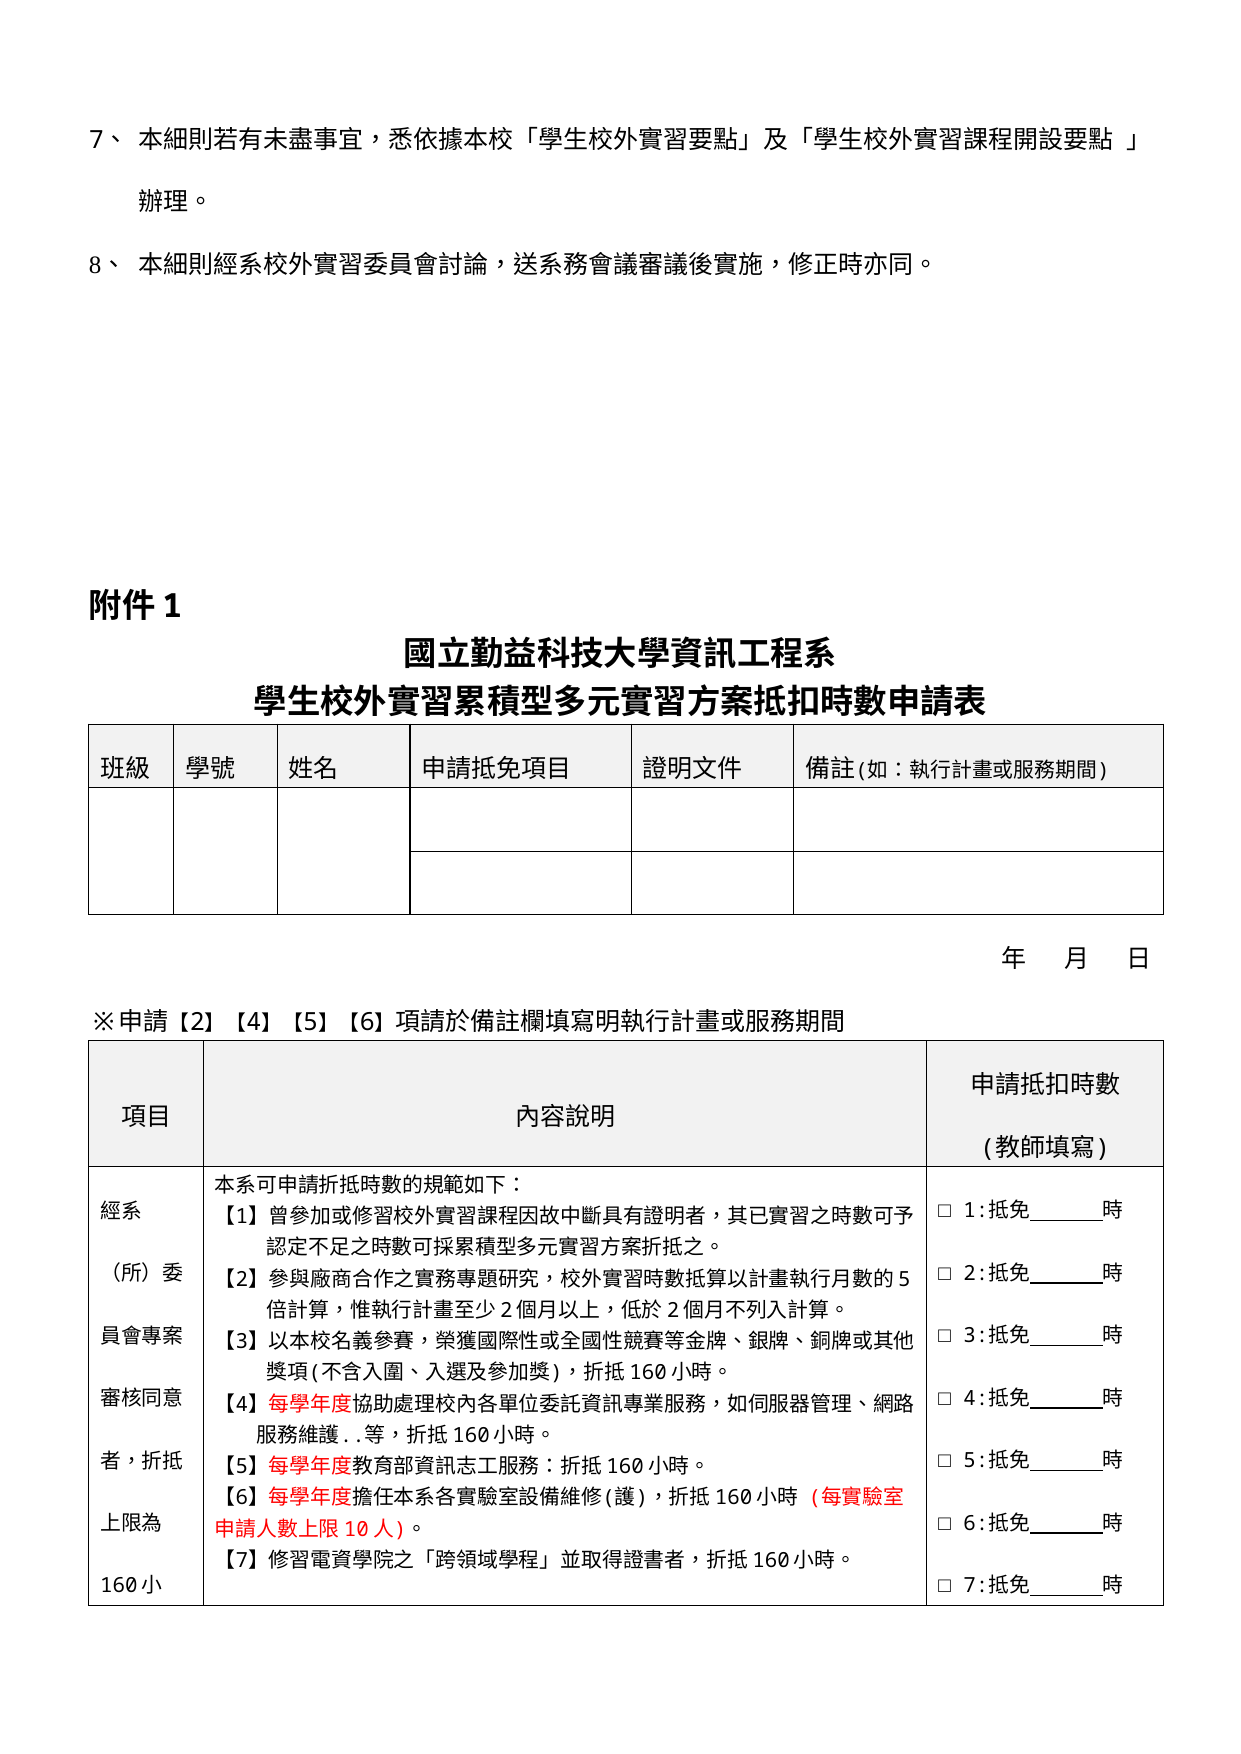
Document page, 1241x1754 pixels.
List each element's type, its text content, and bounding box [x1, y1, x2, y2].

table_header 申請抵扣時數 (教師填寫) [927, 1041, 1163, 1166]
table_header 證明文件 [632, 725, 793, 787]
table_cell [411, 852, 631, 914]
text 辦理。 [139, 158, 1152, 221]
table_cell □ 1:抵免 時 □ 2:抵免 時 □ 3:抵免 時 □ 4:抵免 時 □ 5:抵免 時 □ 6:抵免 時 □ 7:抵免 時 [927, 1167, 1163, 1605]
table_cell [174, 788, 277, 914]
table_header 班級 [89, 725, 173, 787]
table_header 備註(如：執行計畫或服務期間) [794, 725, 1163, 787]
table_cell [632, 852, 793, 914]
table_header 申請抵免項目 [411, 725, 631, 787]
text 學生校外實習累積型多元實習方案抵扣時數申請表 [89, 675, 1152, 723]
text 國立勤益科技大學資訊工程系 [89, 627, 1152, 675]
text 年 月 日 [89, 915, 1152, 978]
table_cell [411, 788, 631, 851]
table_cell [632, 788, 793, 851]
table_header 項目 [89, 1041, 203, 1166]
text 附件1 [89, 579, 1152, 627]
table_cell 經系（所）委員會專案審核同意者，折抵上限為160小 [89, 1167, 203, 1605]
table_header 學號 [174, 725, 277, 787]
table_cell 本系可申請折抵時數的規範如下： 【1】曾參加或修習校外實習課程因故中斷具有證明者，其已實習之時數可予認定不足之時數可採累積型多元實習方案折抵之。 【2】參與廠商合作之實務專題研究，校外實習時數抵算以計畫執行月數的5倍計算，惟執行計畫至少2個月以上，低於2個月不列入計算。 【3】以本校名義參賽，榮獲國際性或全國性競賽等金牌、銀牌、銅牌或其他獎項(不含入圍、入選及參加獎)，折抵160小時。 【4】每學年度協助處理校內各單位委託資訊專業服務，如伺服器管理、網路服務維護..等，折抵160小時。 【5】每學年度教育部資訊志工服務：折抵160小時。 【6】每學年度擔任本系各實驗室設備維修(護)，折抵160小時 (每實驗室申請人數上限10人)。 【7】修習電資學院之「跨領域學程」並取得證書者，折抵160小時。 [204, 1167, 926, 1605]
table_header 內容說明 [204, 1041, 926, 1166]
list 本細則若有未盡事宜，悉依據本校「學生校外實習要點」及「學生校外實習課程開設要點 」 [89, 96, 1152, 158]
text ※申請【2】【4】【5】【6】項請於備註欄填寫明執行計畫或服務期間 [89, 978, 1152, 1040]
table_header 姓名 [278, 725, 409, 787]
table_cell [794, 788, 1163, 851]
table_cell [89, 788, 173, 914]
table_cell [278, 788, 409, 914]
table_cell [794, 852, 1163, 914]
list 本細則經系校外實習委員會討論，送系務會議審議後實施，修正時亦同。 [89, 221, 1152, 283]
